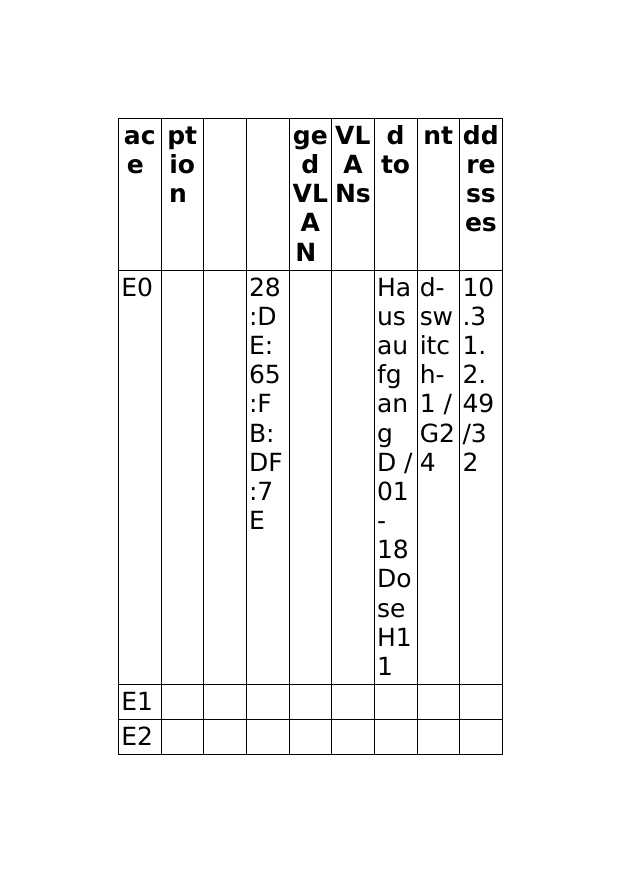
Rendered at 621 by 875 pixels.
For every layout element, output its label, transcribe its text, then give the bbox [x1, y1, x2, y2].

table_cell [460, 685, 502, 719]
table_cell [204, 271, 246, 684]
table_cell E2 [119, 720, 161, 754]
table_cell [290, 685, 331, 719]
table_cell E0 [119, 271, 161, 684]
table_cell [162, 685, 203, 719]
table_cell [375, 720, 417, 754]
table_cell [290, 271, 331, 684]
table_cell [247, 685, 289, 719]
table_cell [162, 271, 203, 684]
table_cell [204, 685, 246, 719]
table_cell [418, 720, 459, 754]
table_cell [418, 685, 459, 719]
table_cell E1 [119, 685, 161, 719]
table_cell [247, 720, 289, 754]
table_cell [332, 685, 374, 719]
table_header nt [418, 119, 459, 270]
table_cell d-switch-1 / G24 [418, 271, 459, 684]
table_header d to [375, 119, 417, 270]
table_cell [204, 720, 246, 754]
table_header ged VLAN [290, 119, 331, 270]
table_cell [332, 720, 374, 754]
table_header ace [119, 119, 161, 270]
table_cell Hausaufgang D / 01-18 Dose H11 [375, 271, 417, 684]
table_header VLANs [332, 119, 374, 270]
table_cell [290, 720, 331, 754]
table_cell 10.31.2.49/32 [460, 271, 502, 684]
table_header ddresses [460, 119, 502, 270]
table_cell [375, 685, 417, 719]
table_cell 28:DE:65:FB:DF:7E [247, 271, 289, 684]
table_cell [162, 720, 203, 754]
table_header ption [162, 119, 203, 270]
table_header [247, 119, 289, 270]
table_cell [332, 271, 374, 684]
table_cell [460, 720, 502, 754]
table_header [204, 119, 246, 270]
